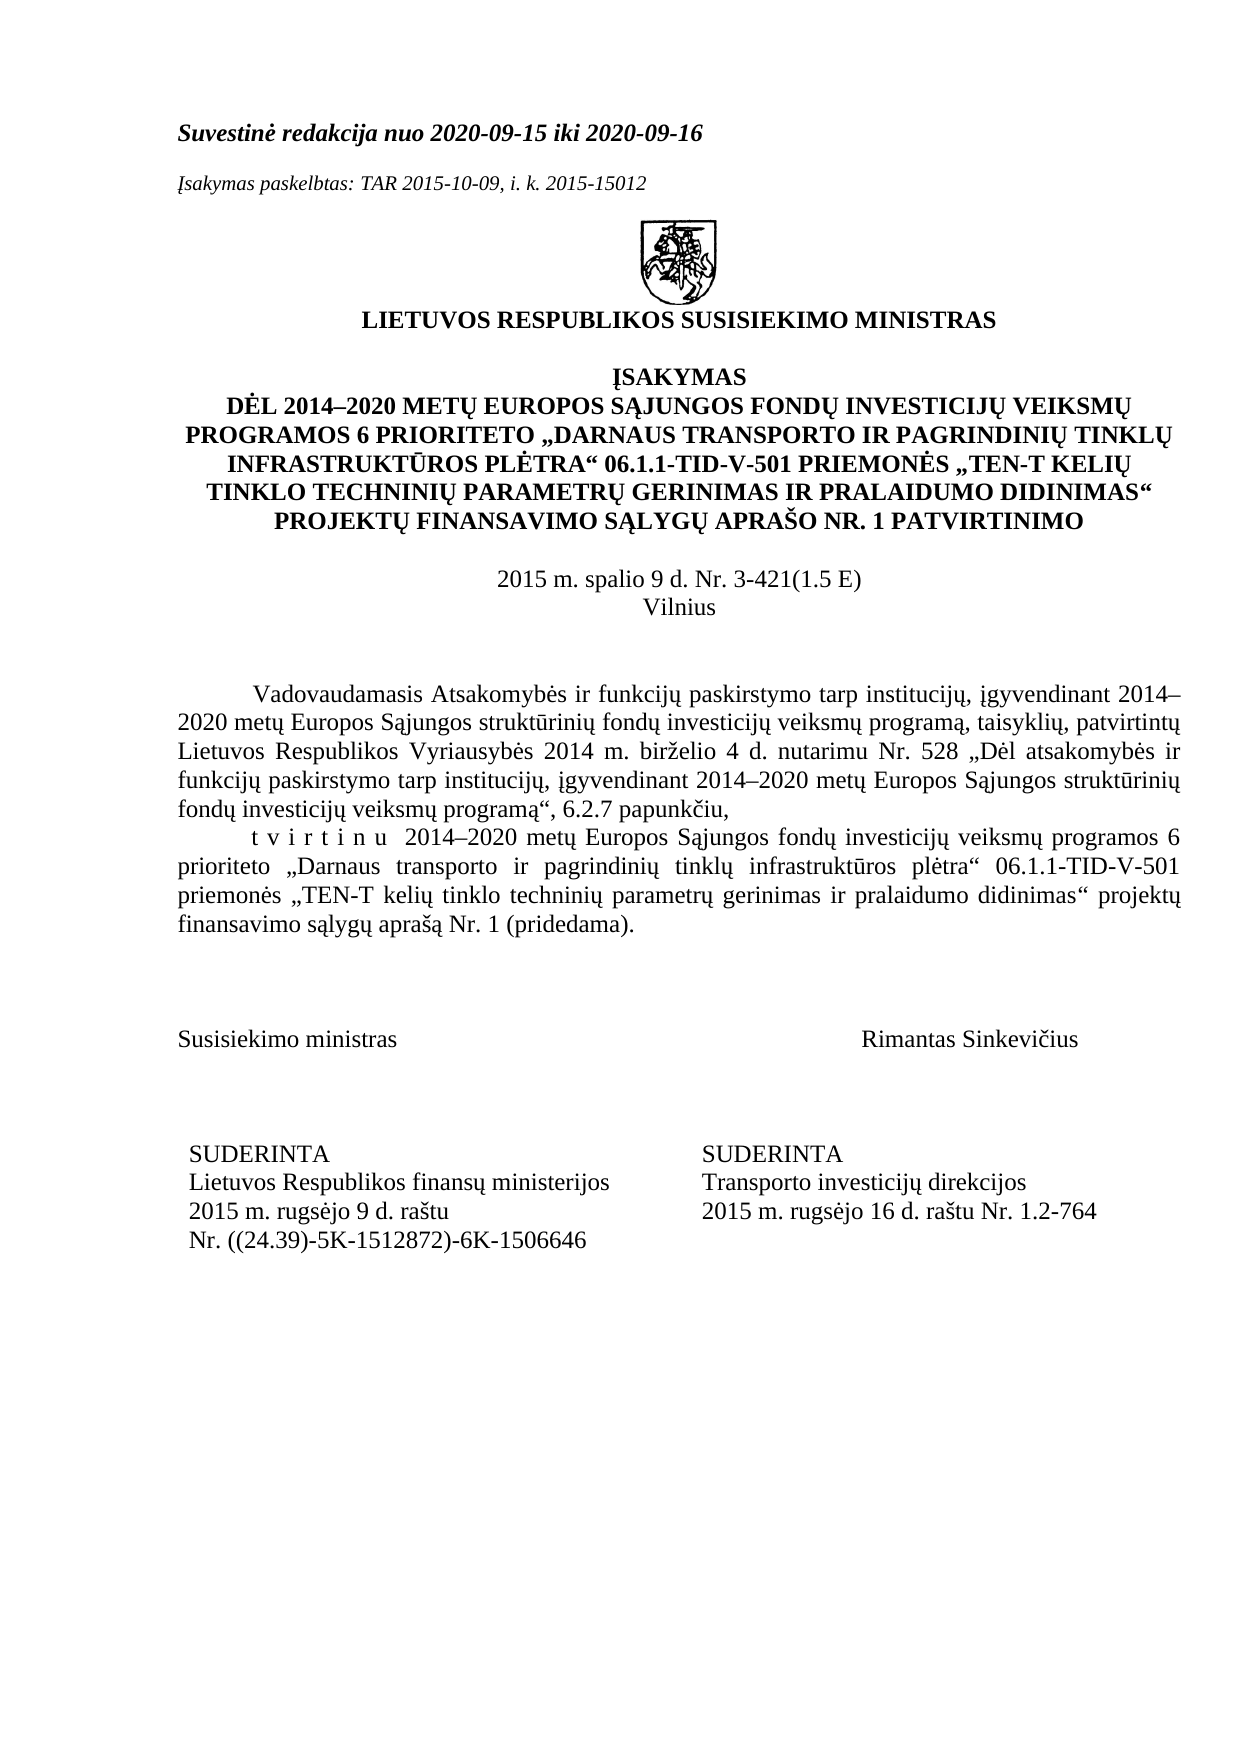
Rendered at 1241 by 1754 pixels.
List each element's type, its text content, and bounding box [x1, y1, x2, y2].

text ĮSAKYMAS [177, 362, 1181, 391]
text Suvestinė redakcija nuo 2020-09-15 iki 2020-09-16 [177, 118, 1181, 147]
text 2015 m. spalio 9 d. Nr. 3-421(1.5 E) [177, 564, 1181, 592]
text Susisiekimo ministras Rimantas Sinkevičius [177, 1024, 1181, 1052]
text Vadovaudamasis Atsakomybės ir funkcijų paskirstymo tarp institucijų, įgyvendinant 2014–2020 metų Europos Sąjungos struktūrinių fondų investicijų veiksmų programą, taisyklių, patvirtintų Lietuvos Respublikos Vyriausybės 2014 m. birželio 4 d. nutarimu Nr. 528 „Dėl atsakomybės ir funkcijų paskirstymo tarp institucijų, įgyvendinant 2014–2020 metų Europos Sąjungos struktūrinių fondų investicijų veiksmų programą“, 6.2.7 papunkčiu, [177, 679, 1181, 822]
text Vilnius [177, 592, 1181, 621]
text Įsakymas paskelbtas: TAR 2015-10-09, i. k. 2015-15012 [177, 171, 1181, 195]
table_header SUDERINTA Transporto investicijų direkcijos 2015 m. rugsėjo 16 d. raštu Nr. 1.2-764 [690, 1139, 1204, 1254]
text DĖL 2014–2020 METŲ EUROPOS SĄJUNGOS FONDŲ INVESTICIJŲ VEIKSMŲ PROGRAMOS 6 PRIORITETO „DARNAUS TRANSPORTO IR PAGRINDINIŲ TINKLŲ INFRASTRUKTŪROS PLĖTRA“ 06.1.1-TID-V-501 PRIEMONĖS „TEN-T kelių tinklo techninių parametrų gerinimas ir pralaidumo didinimas“ PROJEKTŲ FINANSAVIMO SĄLYGŲ APRAŠO NR. 1 PATVIRTINIMO [177, 391, 1181, 535]
text t v i r t i n u 2014–2020 metų Europos Sąjungos fondų investicijų veiksmų programos 6 prioriteto „Darnaus transporto ir pagrindinių tinklų infrastruktūros plėtra“ 06.1.1-TID-V-501 priemonės „TEN-T kelių tinklo techninių parametrų gerinimas ir pralaidumo didinimas“ projektų finansavimo sąlygų aprašą Nr. 1 (pridedama). [177, 822, 1181, 937]
text LIETUVOS RESPUBLIKOS SUSISIEKIMO MINISTRAS [177, 305, 1181, 334]
table_header SUDERINTA Lietuvos Respublikos finansų ministerijos 2015 m. rugsėjo 9 d. raštu Nr. ((24.39)-5K-1512872)-6K-1506646 [177, 1139, 690, 1254]
